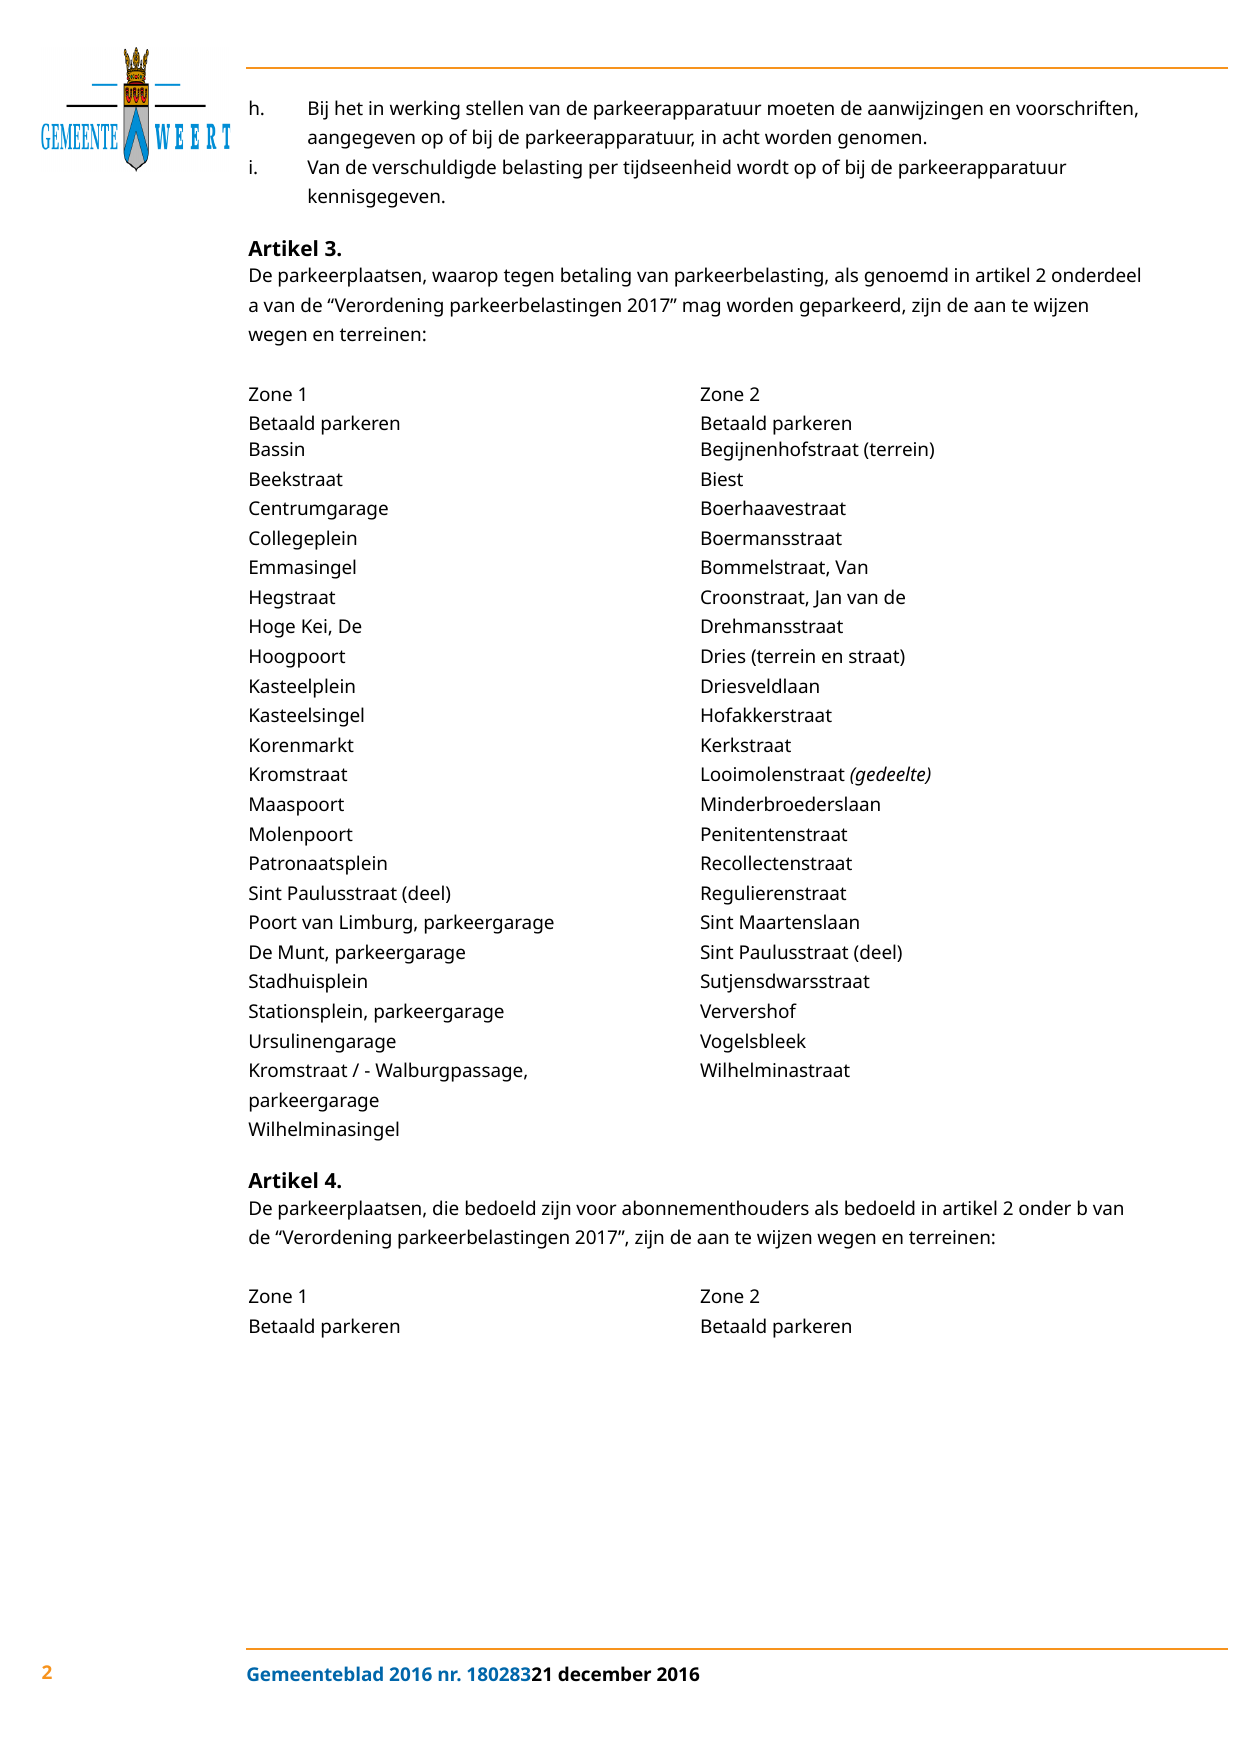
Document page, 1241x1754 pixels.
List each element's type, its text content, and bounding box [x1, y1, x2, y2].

list Van de verschuldigde belasting per tijdseenheid wordt op of bij de parkeerapparatuur kennisgegeven. [248, 154, 1152, 209]
table_cell Bassin Beekstraat Centrumgarage Collegeplein Emmasingel Hegstraat Hoge Kei, De Hoogpoort Kasteelplein Kasteelsingel Korenmarkt Kromstraat Maaspoort Molenpoort Patronaatsplein Sint Paulusstraat (deel) Poort van Limburg, parkeergarage De Munt, parkeergarage Stadhuisplein Stationsplein, parkeergarage Ursulinengarage Kromstraat / - Walburgpassage, parkeergarage Wilhelminasingel [248, 436, 700, 1142]
text Artikel 3. [248, 234, 1152, 262]
table_header Zone 1 Betaald parkeren [248, 1284, 700, 1339]
text De parkeerplaatsen, die bedoeld zijn voor abonnementhouders als bedoeld in artikel 2 onder b van de “Verordening parkeerbelastingen 2017”, zijn de aan te wijzen wegen en terreinen: [248, 1195, 1152, 1250]
table_header Zone 2 Betaald parkeren [700, 1284, 1152, 1339]
table_header Zone 1 Betaald parkeren [248, 381, 700, 436]
table_cell Begijnenhofstraat (terrein) Biest Boerhaavestraat Boermansstraat Bommelstraat, Van Croonstraat, Jan van de Drehmansstraat Dries (terrein en straat) Driesveldlaan Hofakkerstraat Kerkstraat Looimolenstraat (gedeelte) Minderbroederslaan Penitentenstraat Recollectenstraat Regulierenstraat Sint Maartenslaan Sint Paulusstraat (deel) Sutjensdwarsstraat Ververshof Vogelsbleek Wilhelminastraat [700, 436, 1152, 1142]
picture [41, 47, 231, 172]
list Bij het in werking stellen van de parkeerapparatuur moeten de aanwijzingen en voorschriften, aangegeven op of bij de parkeerapparatuur, in acht worden genomen. [248, 95, 1152, 150]
text Artikel 4. [248, 1166, 1152, 1195]
table_header Zone 2 Betaald parkeren [700, 381, 1152, 436]
text De parkeerplaatsen, waarop tegen betaling van parkeerbelasting, als genoemd in artikel 2 onderdeel a van de “Verordening parkeerbelastingen 2017” mag worden geparkeerd, zijn de aan te wijzen wegen en terreinen: [248, 262, 1152, 347]
